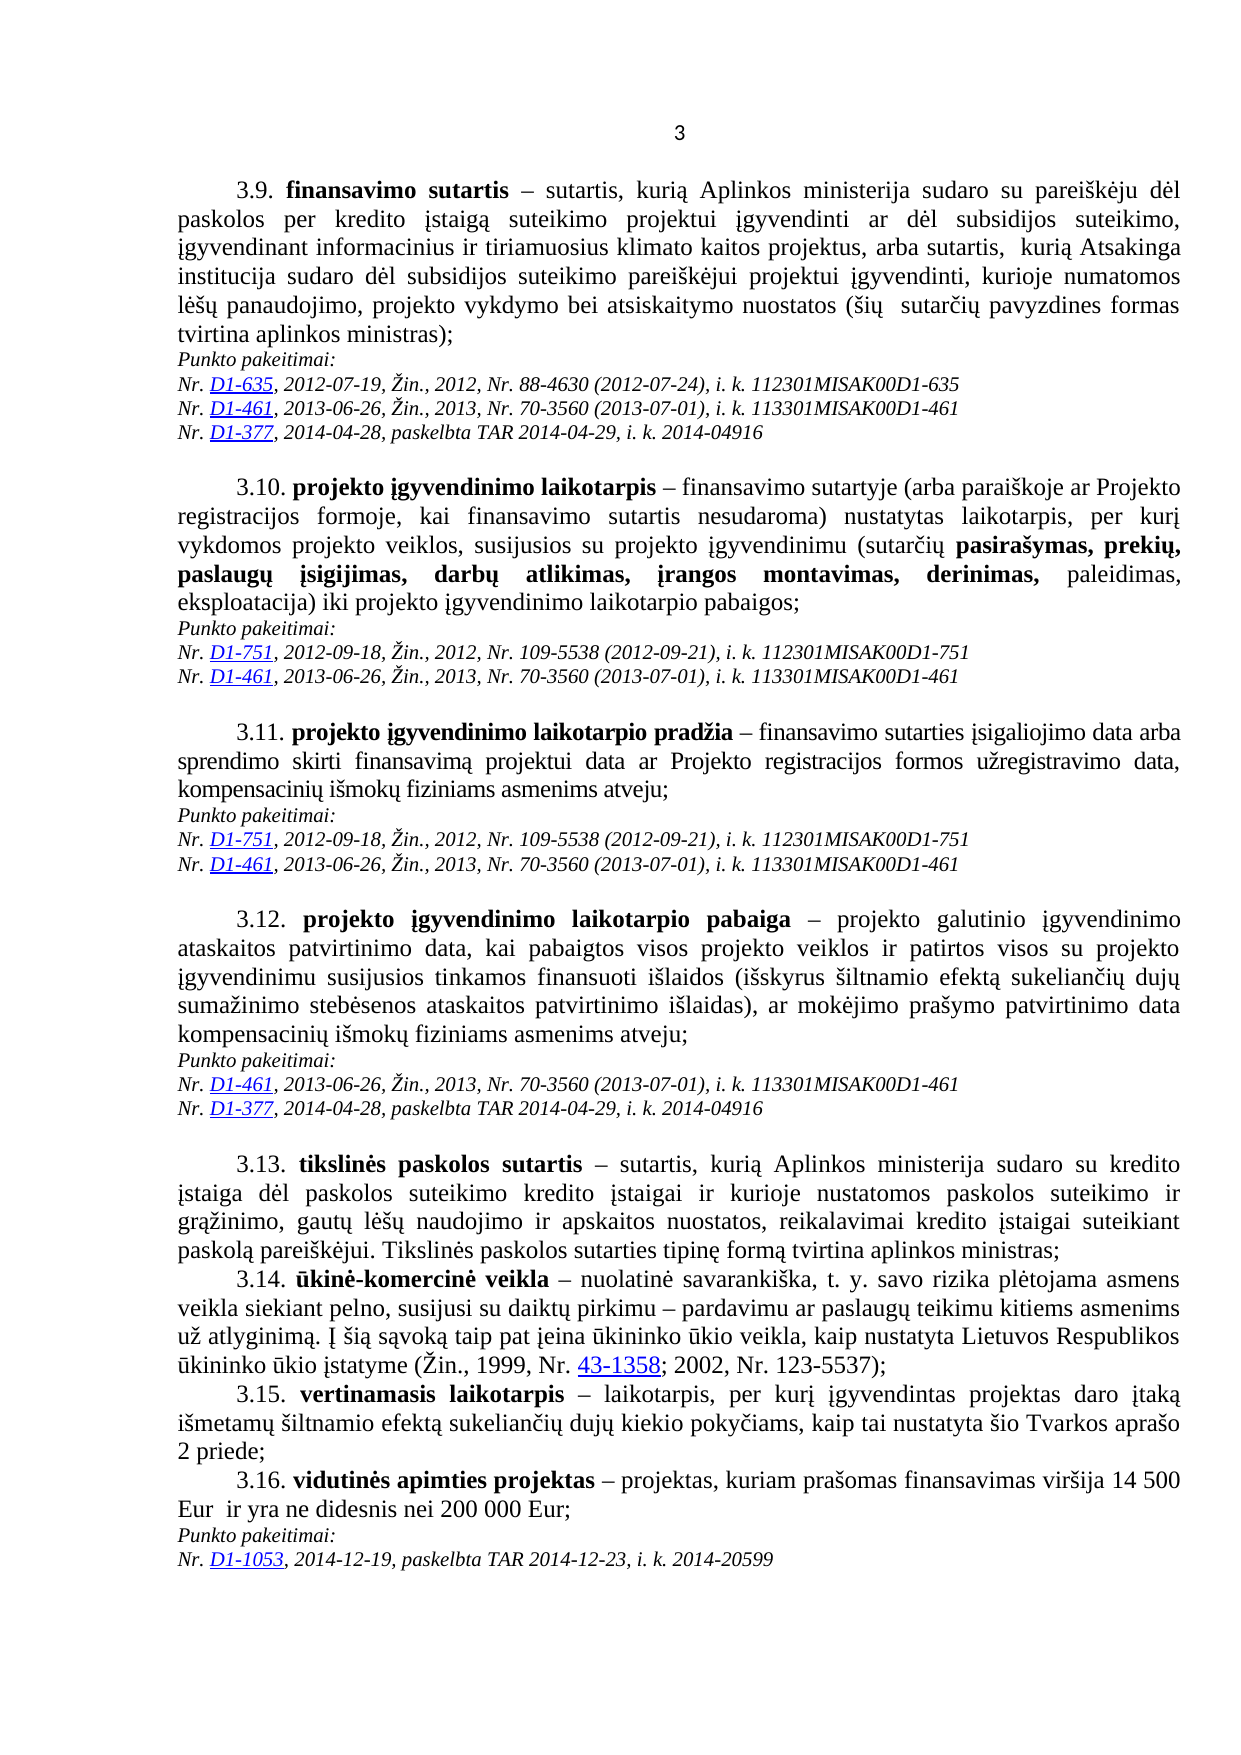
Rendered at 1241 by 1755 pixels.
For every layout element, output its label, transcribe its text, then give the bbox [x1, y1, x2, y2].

text 3.15. vertinamasis laikotarpis – laikotarpis, per kurį įgyvendintas projektas daro įtaką išmetamų šiltnamio efektą sukeliančių dujų kiekio pokyčiams, kaip tai nustatyta šio Tvarkos aprašo 2 priede; [177, 1379, 1181, 1465]
text Punkto pakeitimai: [177, 347, 1181, 371]
text 3.13. tikslinės paskolos sutartis – sutartis, kurią Aplinkos ministerija sudaro su kredito įstaiga dėl paskolos suteikimo kredito įstaigai ir kurioje nustatomos paskolos suteikimo ir grąžinimo, gautų lėšų naudojimo ir apskaitos nuostatos, reikalavimai kredito įstaigai suteikiant paskolą pareiškėjui. Tikslinės paskolos sutarties tipinę formą tvirtina aplinkos ministras; [177, 1149, 1181, 1264]
text Punkto pakeitimai: [177, 616, 1181, 640]
text 3.14. ūkinė-komercinė veikla – nuolatinė savarankiška, t. y. savo rizika plėtojama asmens veikla siekiant pelno, susijusi su daiktų pirkimu – pardavimu ar paslaugų teikimu kitiems asmenims už atlyginimą. Į šią sąvoką taip pat įeina ūkininko ūkio veikla, kaip nustatyta Lietuvos Respublikos ūkininko ūkio įstatyme (Žin., 1999, Nr. 43-1358; 2002, Nr. 123-5537); [177, 1264, 1181, 1379]
text Nr. D1-461, 2013-06-26, Žin., 2013, Nr. 70-3560 (2013-07-01), i. k. 113301MISAK00D1-461 [177, 396, 1181, 419]
text 3.9. finansavimo sutartis – sutartis, kurią Aplinkos ministerija sudaro su pareiškėju dėl paskolos per kredito įstaigą suteikimo projektui įgyvendinti ar dėl subsidijos suteikimo, įgyvendinant informacinius ir tiriamuosius klimato kaitos projektus, arba sutartis, kurią Atsakinga institucija sudaro dėl subsidijos suteikimo pareiškėjui projektui įgyvendinti, kurioje numatomos lėšų panaudojimo, projekto vykdymo bei atsiskaitymo nuostatos (šių sutarčių pavyzdines formas tvirtina aplinkos ministras); [177, 175, 1181, 347]
text Nr. D1-1053, 2014-12-19, paskelbta TAR 2014-12-23, i. k. 2014-20599 [177, 1547, 1181, 1571]
text 3.10. projekto įgyvendinimo laikotarpis – finansavimo sutartyje (arba paraiškoje ar Projekto registracijos formoje, kai finansavimo sutartis nesudaroma) nustatytas laikotarpis, per kurį vykdomos projekto veiklos, susijusios su projekto įgyvendinimu (sutarčių pasirašymas, prekių, paslaugų įsigijimas, darbų atlikimas, įrangos montavimas, derinimas, paleidimas, eksploatacija) iki projekto įgyvendinimo laikotarpio pabaigos; [177, 472, 1181, 616]
text Punkto pakeitimai: [177, 1048, 1181, 1072]
text Nr. D1-377, 2014-04-28, paskelbta TAR 2014-04-29, i. k. 2014-04916 [177, 419, 1181, 444]
text Nr. D1-461, 2013-06-26, Žin., 2013, Nr. 70-3560 (2013-07-01), i. k. 113301MISAK00D1-461 [177, 1072, 1181, 1096]
text 3.11. projekto įgyvendinimo laikotarpio pradžia – finansavimo sutarties įsigaliojimo data arba sprendimo skirti finansavimą projektui data ar Projekto registracijos formos užregistravimo data, kompensacinių išmokų fiziniams asmenims atveju; [177, 717, 1181, 803]
text Nr. D1-461, 2013-06-26, Žin., 2013, Nr. 70-3560 (2013-07-01), i. k. 113301MISAK00D1-461 [177, 851, 1181, 876]
text Nr. D1-377, 2014-04-28, paskelbta TAR 2014-04-29, i. k. 2014-04916 [177, 1096, 1181, 1120]
text Punkto pakeitimai: [177, 1523, 1181, 1547]
text 3.16. vidutinės apimties projektas – projektas, kuriam prašomas finansavimas viršija 14 500 Eur ir yra ne didesnis nei 200 000 Eur; [177, 1465, 1181, 1523]
text 3.12. projekto įgyvendinimo laikotarpio pabaiga – projekto galutinio įgyvendinimo ataskaitos patvirtinimo data, kai pabaigtos visos projekto veiklos ir patirtos visos su projekto įgyvendinimu susijusios tinkamos finansuoti išlaidos (išskyrus šiltnamio efektą sukeliančių dujų sumažinimo stebėsenos ataskaitos patvirtinimo išlaidas), ar mokėjimo prašymo patvirtinimo data kompensacinių išmokų fiziniams asmenims atveju; [177, 904, 1181, 1048]
text Nr. D1-751, 2012-09-18, Žin., 2012, Nr. 109-5538 (2012-09-21), i. k. 112301MISAK00D1-751 [177, 640, 1181, 664]
text Nr. D1-751, 2012-09-18, Žin., 2012, Nr. 109-5538 (2012-09-21), i. k. 112301MISAK00D1-751 [177, 827, 1181, 851]
text Nr. D1-635, 2012-07-19, Žin., 2012, Nr. 88-4630 (2012-07-24), i. k. 112301MISAK00D1-635 [177, 371, 1181, 396]
text Punkto pakeitimai: [177, 803, 1181, 827]
text Nr. D1-461, 2013-06-26, Žin., 2013, Nr. 70-3560 (2013-07-01), i. k. 113301MISAK00D1-461 [177, 664, 1181, 688]
